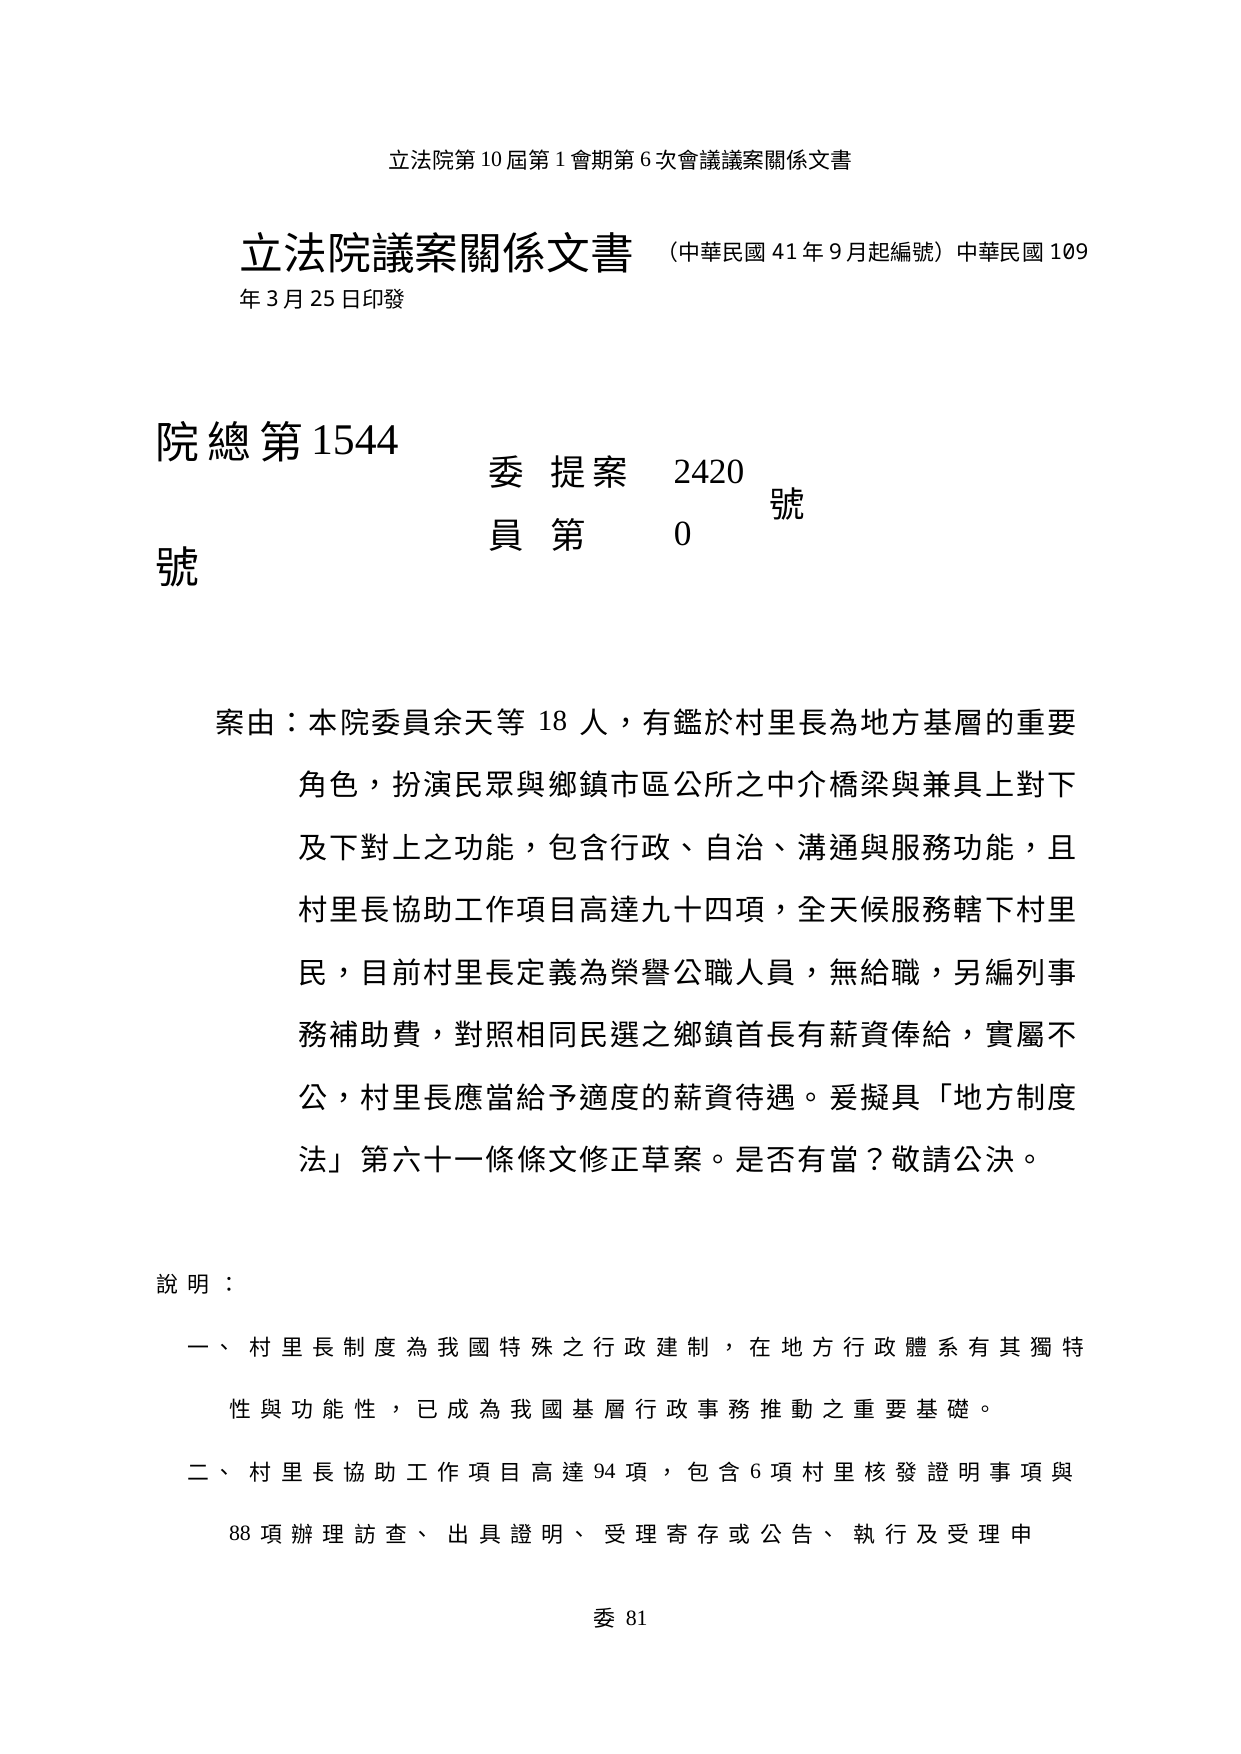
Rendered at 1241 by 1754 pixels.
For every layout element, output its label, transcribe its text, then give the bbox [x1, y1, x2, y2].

text 立法院議案關係文書 （中華民國41年9月起編號）中華民國109年3月25日印發 [239, 219, 1089, 314]
text 案由：本院委員余天等18人，有鑑於村里長為地方基層的重要角色，扮演民眾與鄉鎮市區公所之中介橋梁與兼具上對下及下對上之功能，包含行政、自治、溝通與服務功能，且村里長協助工作項目高達九十四項，全天候服務轄下村里民，目前村里長定義為榮譽公職人員，無給職，另編列事務補助費，對照相同民選之鄉鎮首長有薪資俸給，實屬不公，村里長應當給予適度的薪資待遇。爰擬具「地方制度法」第六十一條條文修正草案。是否有當？敬請公決。 [206, 689, 1089, 1189]
table_header 號 [763, 377, 799, 627]
table_header 院總第1544號 [151, 377, 431, 627]
text 二、村里長協助工作項目高達94項，包含6項村里核發證明事項與88項辦理訪查、出具證明、受理寄存或公告、執行及受理申 [173, 1439, 1089, 1564]
table_header 提案第 [545, 377, 651, 627]
table_header 委員 [431, 377, 545, 627]
table_header [804, 377, 819, 627]
table_header [800, 377, 804, 627]
text 一、村里長制度為我國特殊之行政建制，在地方行政體系有其獨特性與功能性，已成為我國基層行政事務推動之重要基礎。 [173, 1314, 1089, 1439]
text 說明： [151, 1252, 1089, 1314]
table_header 24200 [651, 377, 763, 627]
